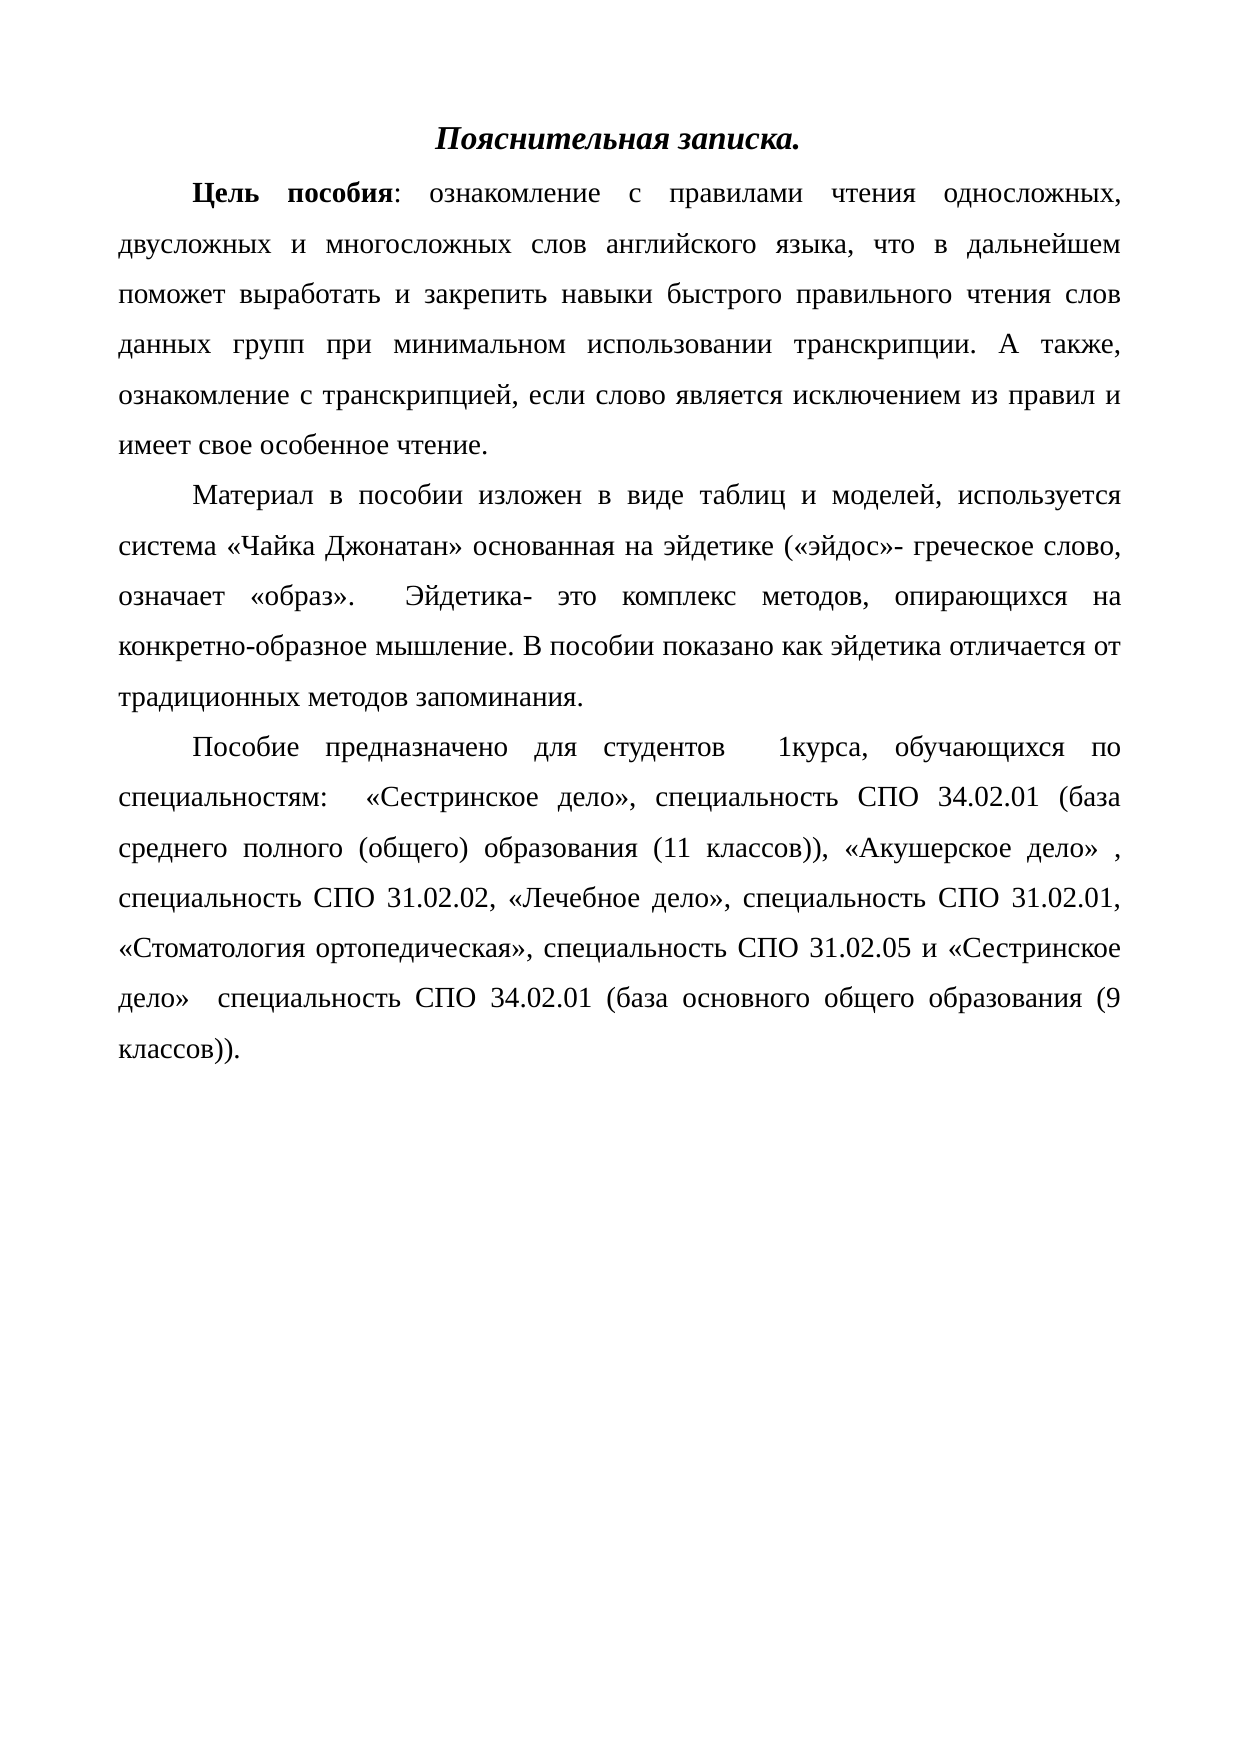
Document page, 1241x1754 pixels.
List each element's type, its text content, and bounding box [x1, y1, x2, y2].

text Материал в пособии изложен в виде таблиц и моделей, используется система «Чайка Джонатан» основанная на эйдетике («эйдос»- греческое слово, означает «образ». Эйдетика- это комплекс методов, опирающихся на конкретно-образное мышление. В пособии показано как эйдетика отличается от традиционных методов запоминания. [118, 477, 1122, 712]
text Цель пособия: ознакомление с правилами чтения односложных, двусложных и многосложных слов английского языка, что в дальнейшем поможет выработать и закрепить навыки быстрого правильного чтения слов данных групп при минимальном использовании транскрипции. А также, ознакомление с транскрипцией, если слово является исключением из правил и имеет свое особенное чтение. [118, 176, 1122, 461]
text Пояснительная записка. [118, 118, 1122, 156]
text Пособие предназначено для студентов 1курса, обучающихся по специальностям: «Сестринское дело», специальность СПО 34.02.01 (база среднего полного (общего) образования (11 классов)), «Акушерское дело» , специальность СПО 31.02.02, «Лечебное дело», специальность СПО 31.02.01, «Стоматология ортопедическая», специальность СПО 31.02.05 и «Сестринское дело» специальность СПО 34.02.01 (база основного общего образования (9 классов)). [118, 729, 1122, 1064]
